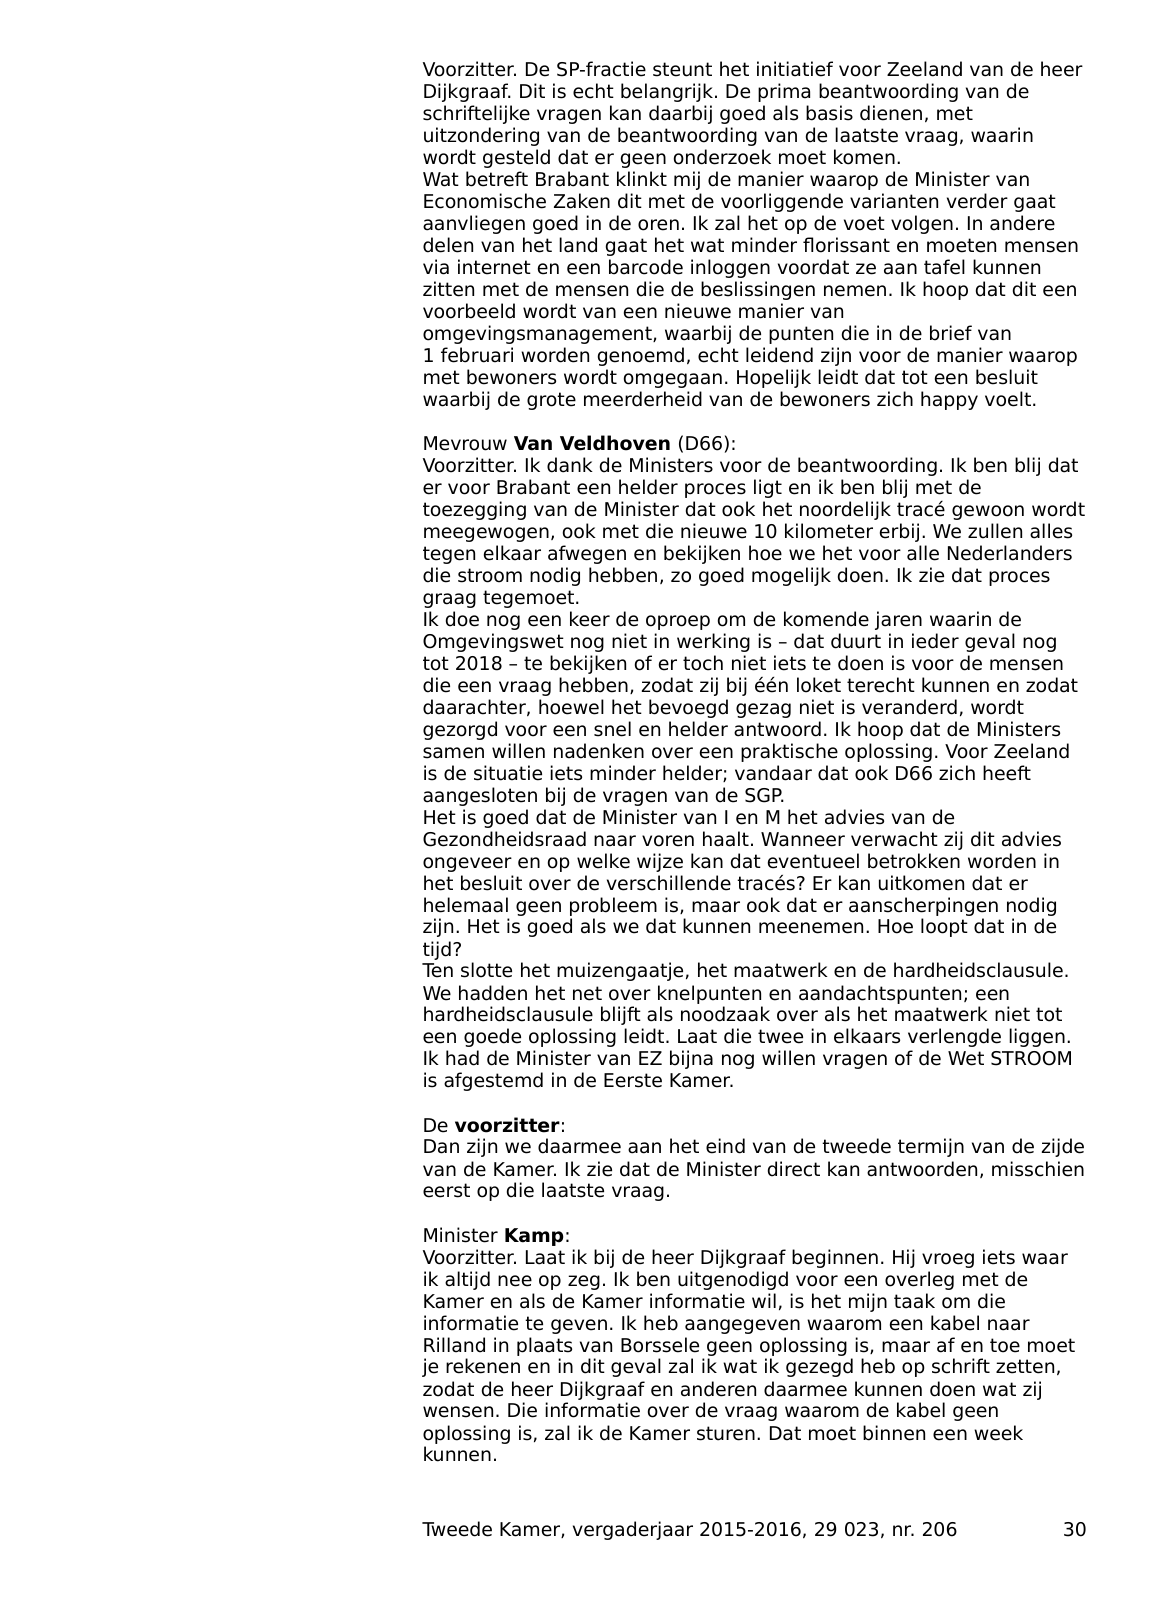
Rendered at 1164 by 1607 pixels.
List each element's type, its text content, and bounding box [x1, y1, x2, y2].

text Dan zijn we daarmee aan het eind van de tweede termijn van de zijde van de Kamer. Ik zie dat de Minister direct kan antwoorden, misschien eerst op die laatste vraag. [422, 1136, 1087, 1202]
text Ten slotte het muizengaatje, het maatwerk en de hardheidsclausule. We hadden het net over knelpunten en aandachtspunten; een hardheidsclausule blijft als noodzaak over als het maatwerk niet tot een goede oplossing leidt. Laat die twee in elkaars verlengde liggen. [422, 960, 1087, 1048]
text De voorzitter: [422, 1114, 1087, 1136]
text Mevrouw Van Veldhoven (D66): [422, 433, 1087, 455]
text Het is goed dat de Minister van I en M het advies van de Gezondheidsraad naar voren haalt. Wanneer verwacht zij dit advies ongeveer en op welke wijze kan dat eventueel betrokken worden in het besluit over de verschillende tracés? Er kan uitkomen dat er helemaal geen probleem is, maar ook dat er aanscherpingen nodig zijn. Het is goed als we dat kunnen meenemen. Hoe loopt dat in de tijd? [422, 807, 1087, 960]
text Voorzitter. Laat ik bij de heer Dijkgraaf beginnen. Hij vroeg iets waar ik altijd nee op zeg. Ik ben uitgenodigd voor een overleg met de Kamer en als de Kamer informatie wil, is het mijn taak om die informatie te geven. Ik heb aangegeven waarom een kabel naar Rilland in plaats van Borssele geen oplossing is, maar af en toe moet je rekenen en in dit geval zal ik wat ik gezegd heb op schrift zetten, zodat de heer Dijkgraaf en anderen daarmee kunnen doen wat zij wensen. Die informatie over de vraag waarom de kabel geen oplossing is, zal ik de Kamer sturen. Dat moet binnen een week kunnen. [422, 1247, 1087, 1466]
text Ik doe nog een keer de oproep om de komende jaren waarin de Omgevingswet nog niet in werking is – dat duurt in ieder geval nog tot 2018 – te bekijken of er toch niet iets te doen is voor de mensen die een vraag hebben, zodat zij bij één loket terecht kunnen en zodat daarachter, hoewel het bevoegd gezag niet is veranderd, wordt gezorgd voor een snel en helder antwoord. Ik hoop dat de Ministers samen willen nadenken over een praktische oplossing. Voor Zeeland is de situatie iets minder helder; vandaar dat ook D66 zich heeft aangesloten bij de vragen van de SGP. [422, 609, 1087, 807]
text Wat betreft Brabant klinkt mij de manier waarop de Minister van Economische Zaken dit met de voorliggende varianten verder gaat aanvliegen goed in de oren. Ik zal het op de voet volgen. In andere delen van het land gaat het wat minder florissant en moeten mensen via internet en een barcode inloggen voordat ze aan tafel kunnen zitten met de mensen die de beslissingen nemen. Ik hoop dat dit een voorbeeld wordt van een nieuwe manier van omgevingsmanagement, waarbij de punten die in de brief van 1 februari worden genoemd, echt leidend zijn voor de manier waarop met bewoners wordt omgegaan. Hopelijk leidt dat tot een besluit waarbij de grote meerderheid van de bewoners zich happy voelt. [422, 169, 1087, 411]
text Voorzitter. De SP-fractie steunt het initiatief voor Zeeland van de heer Dijkgraaf. Dit is echt belangrijk. De prima beantwoording van de schriftelijke vragen kan daarbij goed als basis dienen, met uitzondering van de beantwoording van de laatste vraag, waarin wordt gesteld dat er geen onderzoek moet komen. [422, 59, 1087, 169]
text Minister Kamp: [422, 1224, 1087, 1247]
text Ik had de Minister van EZ bijna nog willen vragen of de Wet STROOM is afgestemd in de Eerste Kamer. [422, 1048, 1087, 1092]
text Voorzitter. Ik dank de Ministers voor de beantwoording. Ik ben blij dat er voor Brabant een helder proces ligt en ik ben blij met de toezegging van de Minister dat ook het noordelijk tracé gewoon wordt meegewogen, ook met die nieuwe 10 kilometer erbij. We zullen alles tegen elkaar afwegen en bekijken hoe we het voor alle Nederlanders die stroom nodig hebben, zo goed mogelijk doen. Ik zie dat proces graag tegemoet. [422, 455, 1087, 609]
